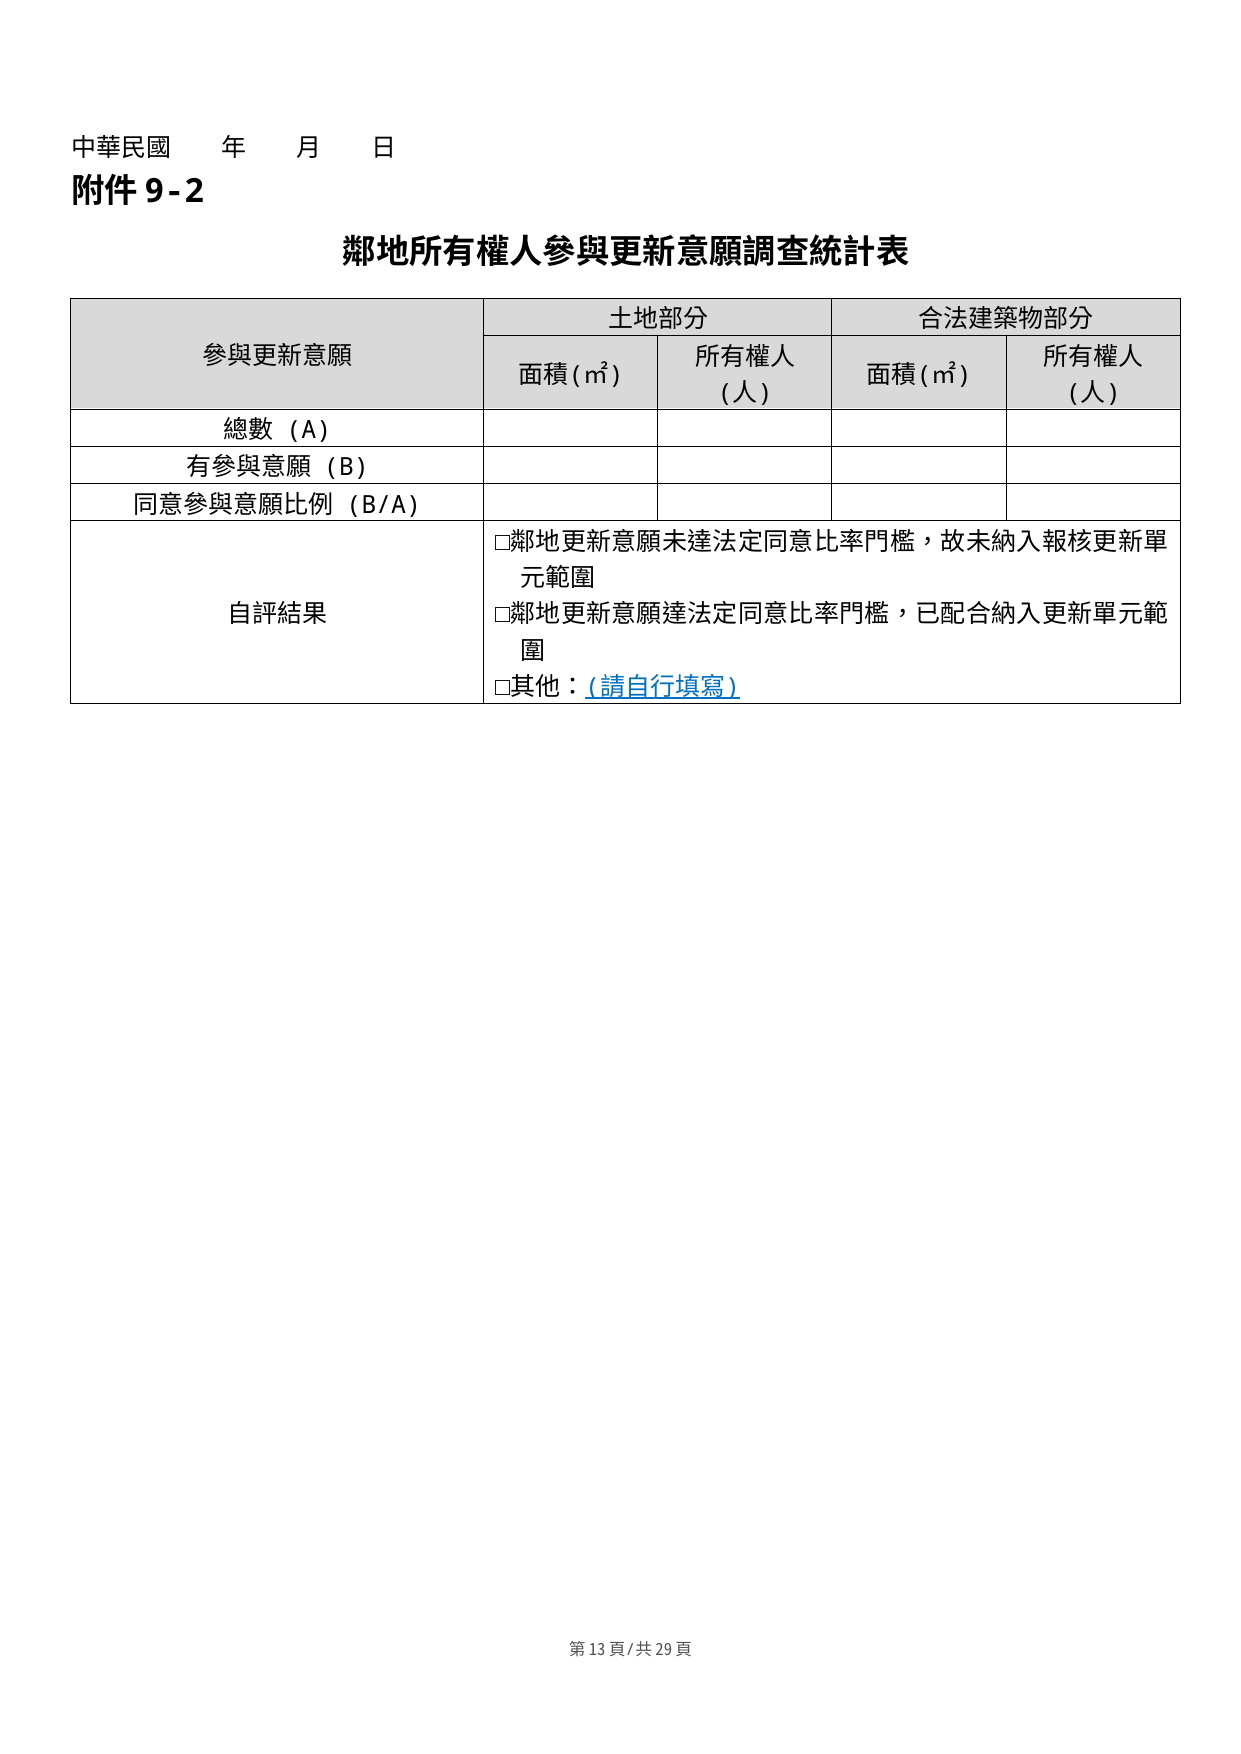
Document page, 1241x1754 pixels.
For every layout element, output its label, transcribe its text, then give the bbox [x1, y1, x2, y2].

table_cell 同意參與意願比例 (B/A) [71, 484, 483, 520]
table_cell [484, 484, 657, 520]
table_cell 總數 (A) [71, 410, 483, 446]
table_cell [832, 447, 1006, 483]
table_cell 所有權人(人) [1007, 336, 1180, 408]
table_cell [832, 410, 1006, 446]
table_cell [484, 447, 657, 483]
table_header 合法建築物部分 [832, 299, 1180, 335]
text 鄰地所有權人參與更新意願調查統計表 [71, 224, 1181, 273]
table_cell □鄰地更新意願未達法定同意比率門檻，故未納入報核更新單元範圍 □鄰地更新意願達法定同意比率門檻，已配合納入更新單元範圍 □其他：(請自行填寫) [484, 521, 1180, 703]
table_cell [658, 410, 831, 446]
table_header 土地部分 [484, 299, 831, 335]
table_cell [1007, 447, 1180, 483]
table_cell [658, 484, 831, 520]
table_cell 面積(㎡) [832, 336, 1006, 408]
table_cell [832, 484, 1006, 520]
text 附件9-2 [71, 163, 1181, 212]
table_cell 面積(㎡) [484, 336, 657, 408]
table_cell [1007, 410, 1180, 446]
table_header 參與更新意願 [71, 299, 483, 408]
table_cell [658, 447, 831, 483]
table_cell [484, 410, 657, 446]
table_cell [1007, 484, 1180, 520]
table_cell 有參與意願 (B) [71, 447, 483, 483]
table_cell 所有權人(人) [658, 336, 831, 408]
table_cell 自評結果 [71, 521, 483, 703]
text 中華民國 年 月 日 [71, 127, 1181, 163]
